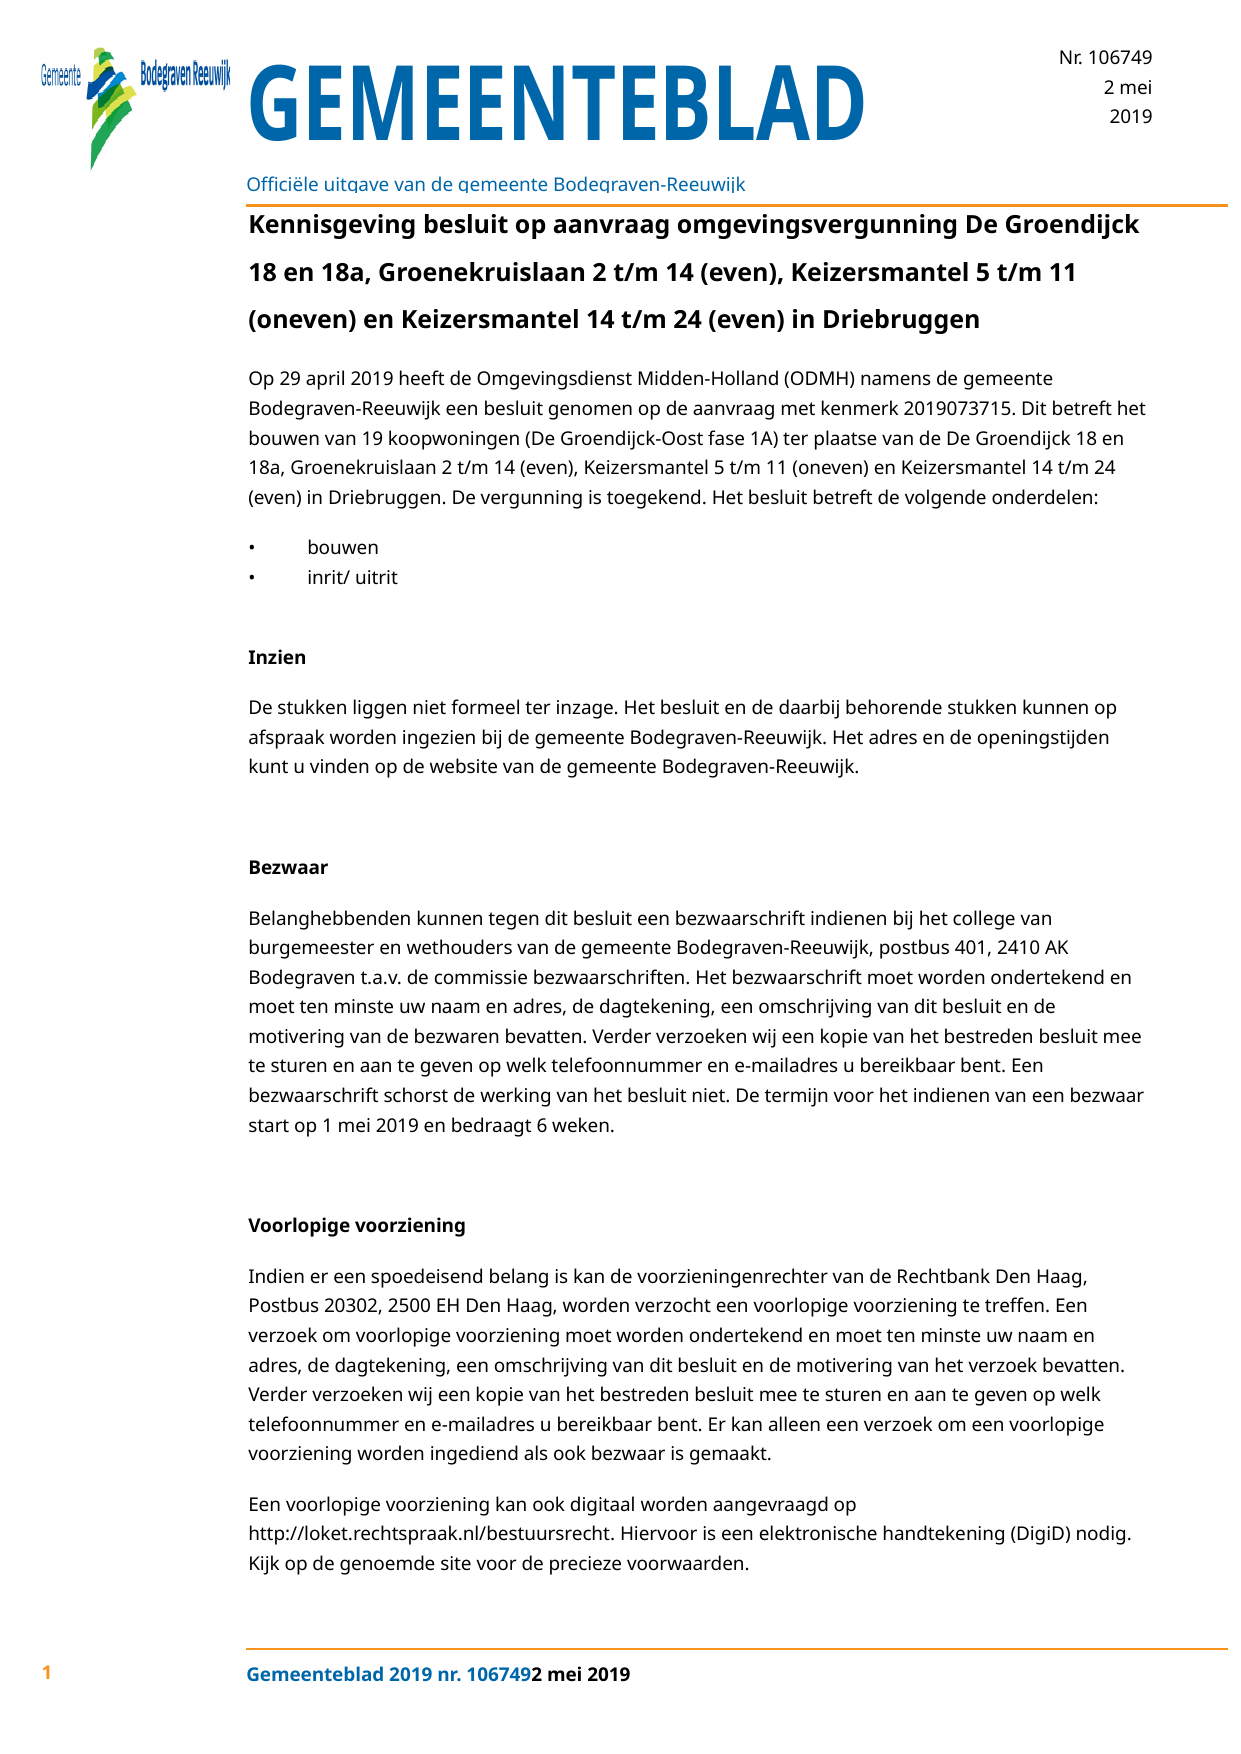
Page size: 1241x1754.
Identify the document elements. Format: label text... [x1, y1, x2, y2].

text Belanghebbenden kunnen tegen dit besluit een bezwaarschrift indienen bij het college van burgemeester en wethouders van de gemeente Bodegraven-Reeuwijk, postbus 401, 2410 AK Bodegraven t.a.v. de commissie bezwaarschriften. Het bezwaarschrift moet worden ondertekend en moet ten minste uw naam en adres, de dagtekening, een omschrijving van dit besluit en de motivering van de bezwaren bevatten. Verder verzoeken wij een kopie van het bestreden besluit mee te sturen en aan te geven op welk telefoonnummer en e-mailadres u bereikbaar bent. Een bezwaarschrift schorst de werking van het besluit niet. De termijn voor het indienen van een bezwaar start op 1 mei 2019 en bedraagt 6 weken. [248, 905, 1152, 1137]
text De stukken liggen niet formeel ter inzage. Het besluit en de daarbij behorende stukken kunnen op afspraak worden ingezien bij de gemeente Bodegraven-Reeuwijk. Het adres en de openingstijden kunt u vinden op de website van de gemeente Bodegraven-Reeuwijk. [248, 694, 1152, 779]
list inrit/ uitrit [248, 564, 1152, 589]
text Inzien [248, 644, 1152, 669]
text Kennisgeving besluit op aanvraag omgevingsvergunning De Groendijck 18 en 18a, Groenekruislaan 2 t/m 14 (even), Keizersmantel 5 t/m 11 (oneven) en Keizersmantel 14 t/m 24 (even) in Driebruggen [248, 207, 1152, 336]
text Voorlopige voorziening [248, 1213, 1152, 1238]
text Indien er een spoedeisend belang is kan de voorzieningenrechter van de Rechtbank Den Haag, Postbus 20302, 2500 EH Den Haag, worden verzocht een voorlopige voorziening te treffen. Een verzoek om voorlopige voorziening moet worden ondertekend en moet ten minste uw naam en adres, de dagtekening, een omschrijving van dit besluit en de motivering van het verzoek bevatten. Verder verzoeken wij een kopie van het bestreden besluit mee te sturen en aan te geven op welk telefoonnummer en e-mailadres u bereikbaar bent. Er kan alleen een verzoek om een voorlopige voorziening worden ingediend als ook bezwaar is gemaakt. [248, 1263, 1152, 1466]
list bouwen [248, 534, 1152, 560]
text Bezwaar [248, 854, 1152, 880]
picture [41, 47, 231, 172]
text Een voorlopige voorziening kan ook digitaal worden aangevraagd op http://loket.rechtspraak.nl/bestuursrecht. Hiervoor is een elektronische handtekening (DigiD) nodig. Kijk op de genoemde site voor de precieze voorwaarden. [248, 1491, 1152, 1576]
text Op 29 april 2019 heeft de Omgevingsdienst Midden-Holland (ODMH) namens de gemeente Bodegraven-Reeuwijk een besluit genomen op de aanvraag met kenmerk 2019073715. Dit betreft het bouwen van 19 koopwoningen (De Groendijck-Oost fase 1A) ter plaatse van de De Groendijck 18 en 18a, Groenekruislaan 2 t/m 14 (even), Keizersmantel 5 t/m 11 (oneven) en Keizersmantel 14 t/m 24 (even) in Driebruggen. De vergunning is toegekend. Het besluit betreft de volgende onderdelen: [248, 366, 1152, 509]
